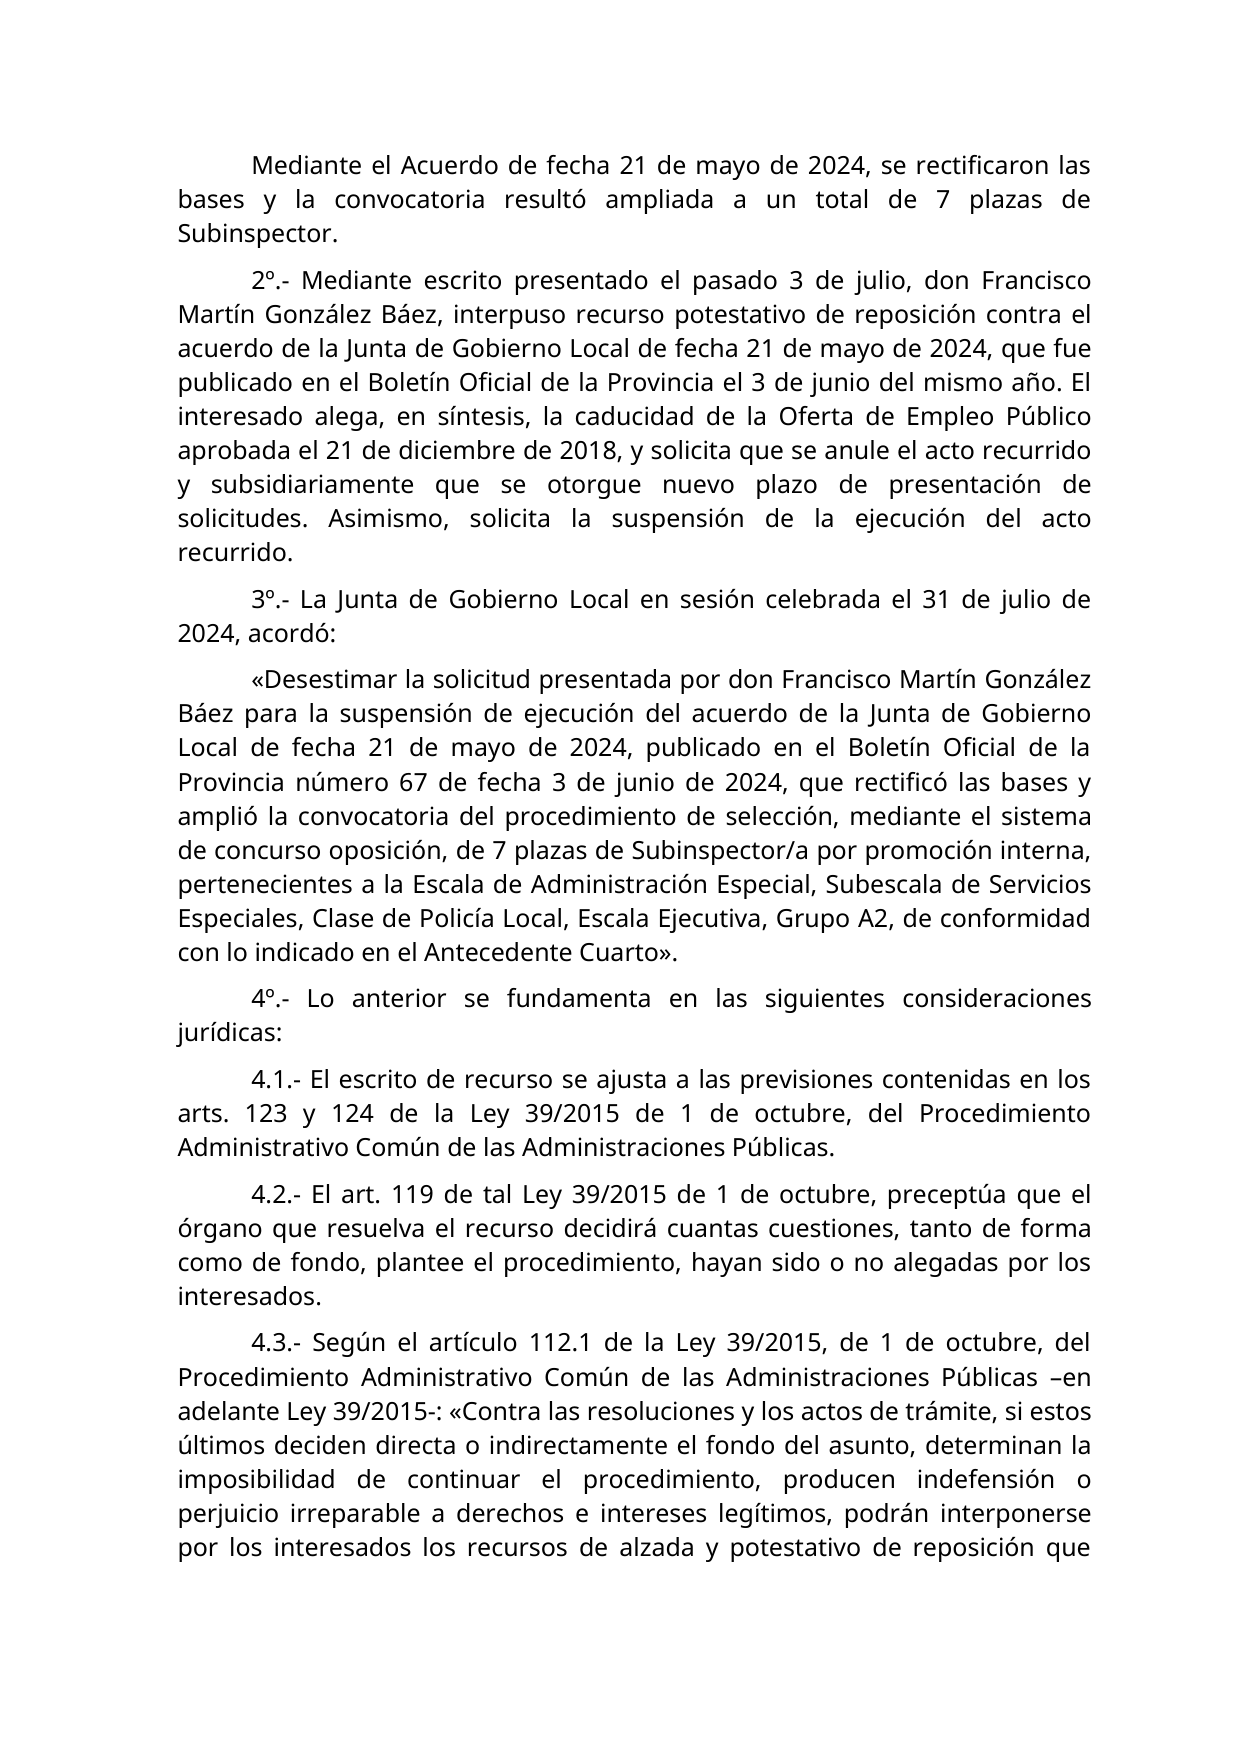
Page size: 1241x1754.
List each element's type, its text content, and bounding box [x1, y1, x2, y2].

text 4.3.- Según el artículo 112.1 de la Ley 39/2015, de 1 de octubre, del Procedimiento Administrativo Común de las Administraciones Públicas –en adelante Ley 39/2015-: «Contra las resoluciones y los actos de trámite, si estos últimos deciden directa o indirectamente el fondo del asunto, determinan la imposibilidad de continuar el procedimiento, producen indefensión o perjuicio irreparable a derechos e intereses legítimos, podrán interponerse por los interesados los recursos de alzada y potestativo de reposición que [177, 1325, 1093, 1563]
text «Desestimar la solicitud presentada por don Francisco Martín González Báez para la suspensión de ejecución del acuerdo de la Junta de Gobierno Local de fecha 21 de mayo de 2024, publicado en el Boletín Oficial de la Provincia número 67 de fecha 3 de junio de 2024, que rectificó las bases y amplió la convocatoria del procedimiento de selección, mediante el sistema de concurso oposición, de 7 plazas de Subinspector/a por promoción interna, pertenecientes a la Escala de Administración Especial, Subescala de Servicios Especiales, Clase de Policía Local, Escala Ejecutiva, Grupo A2, de conformidad con lo indicado en el Antecedente Cuarto». [177, 662, 1093, 968]
text 4º.- Lo anterior se fundamenta en las siguientes consideraciones jurídicas: [177, 981, 1093, 1049]
text Mediante el Acuerdo de fecha 21 de mayo de 2024, se rectificaron las bases y la convocatoria resultó ampliada a un total de 7 plazas de Subinspector. [177, 148, 1093, 250]
text 2º.- Mediante escrito presentado el pasado 3 de julio, don Francisco Martín González Báez, interpuso recurso potestativo de reposición contra el acuerdo de la Junta de Gobierno Local de fecha 21 de mayo de 2024, que fue publicado en el Boletín Oficial de la Provincia el 3 de junio del mismo año. El interesado alega, en síntesis, la caducidad de la Oferta de Empleo Público aprobada el 21 de diciembre de 2018, y solicita que se anule el acto recurrido y subsidiariamente que se otorgue nuevo plazo de presentación de solicitudes. Asimismo, solicita la suspensión de la ejecución del acto recurrido. [177, 262, 1093, 569]
text 4.2.- El art. 119 de tal Ley 39/2015 de 1 de octubre, preceptúa que el órgano que resuelva el recurso decidirá cuantas cuestiones, tanto de forma como de fondo, plantee el procedimiento, hayan sido o no alegadas por los interesados. [177, 1176, 1093, 1313]
text 4.1.- El escrito de recurso se ajusta a las previsiones contenidas en los arts. 123 y 124 de la Ley 39/2015 de 1 de octubre, del Procedimiento Administrativo Común de las Administraciones Públicas. [177, 1062, 1093, 1164]
text 3º.- La Junta de Gobierno Local en sesión celebrada el 31 de julio de 2024, acordó: [177, 581, 1093, 649]
